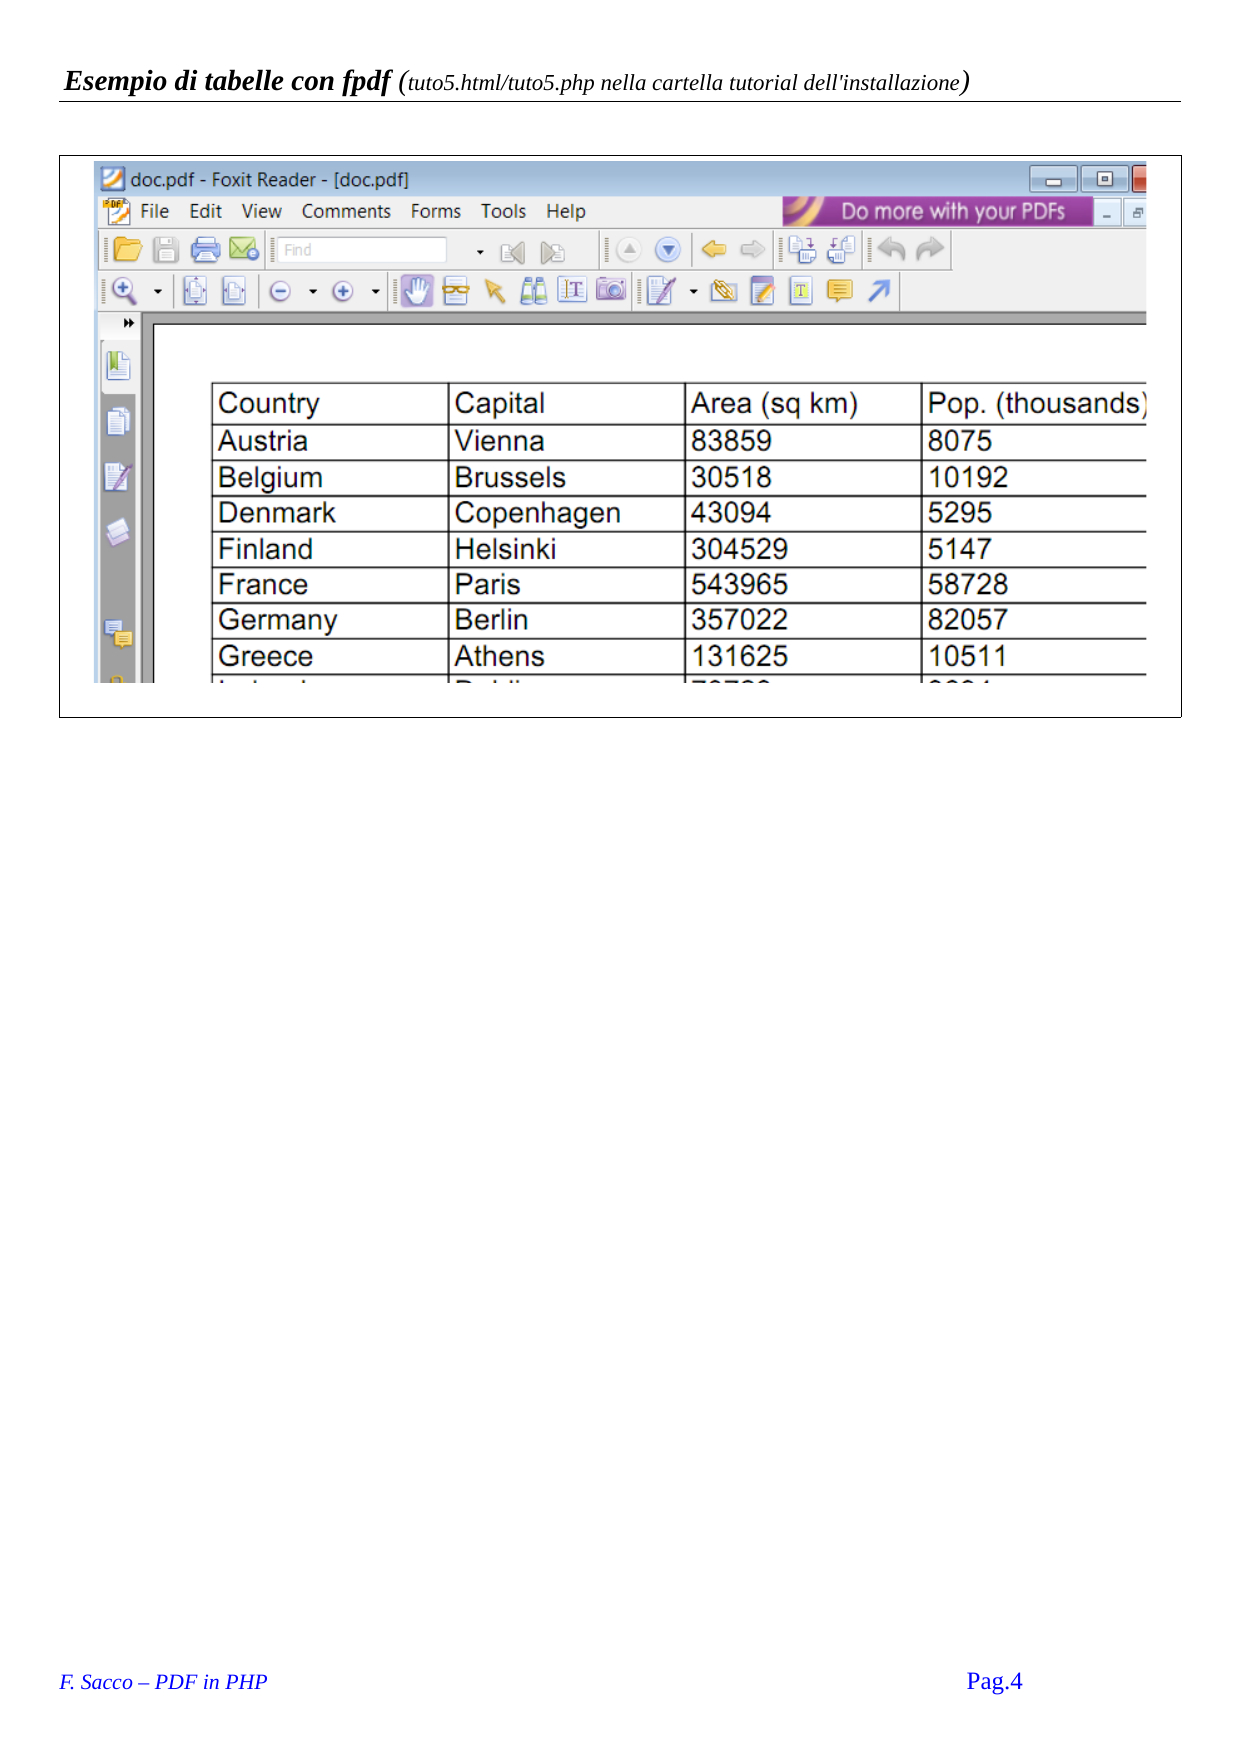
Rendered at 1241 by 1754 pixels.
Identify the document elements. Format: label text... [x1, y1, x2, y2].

text Esempio di tabelle con fpdf (tuto5.html/tuto5.php nella cartella tutorial dell'installazione) [59, 59, 1181, 101]
table_header [60, 156, 1181, 717]
